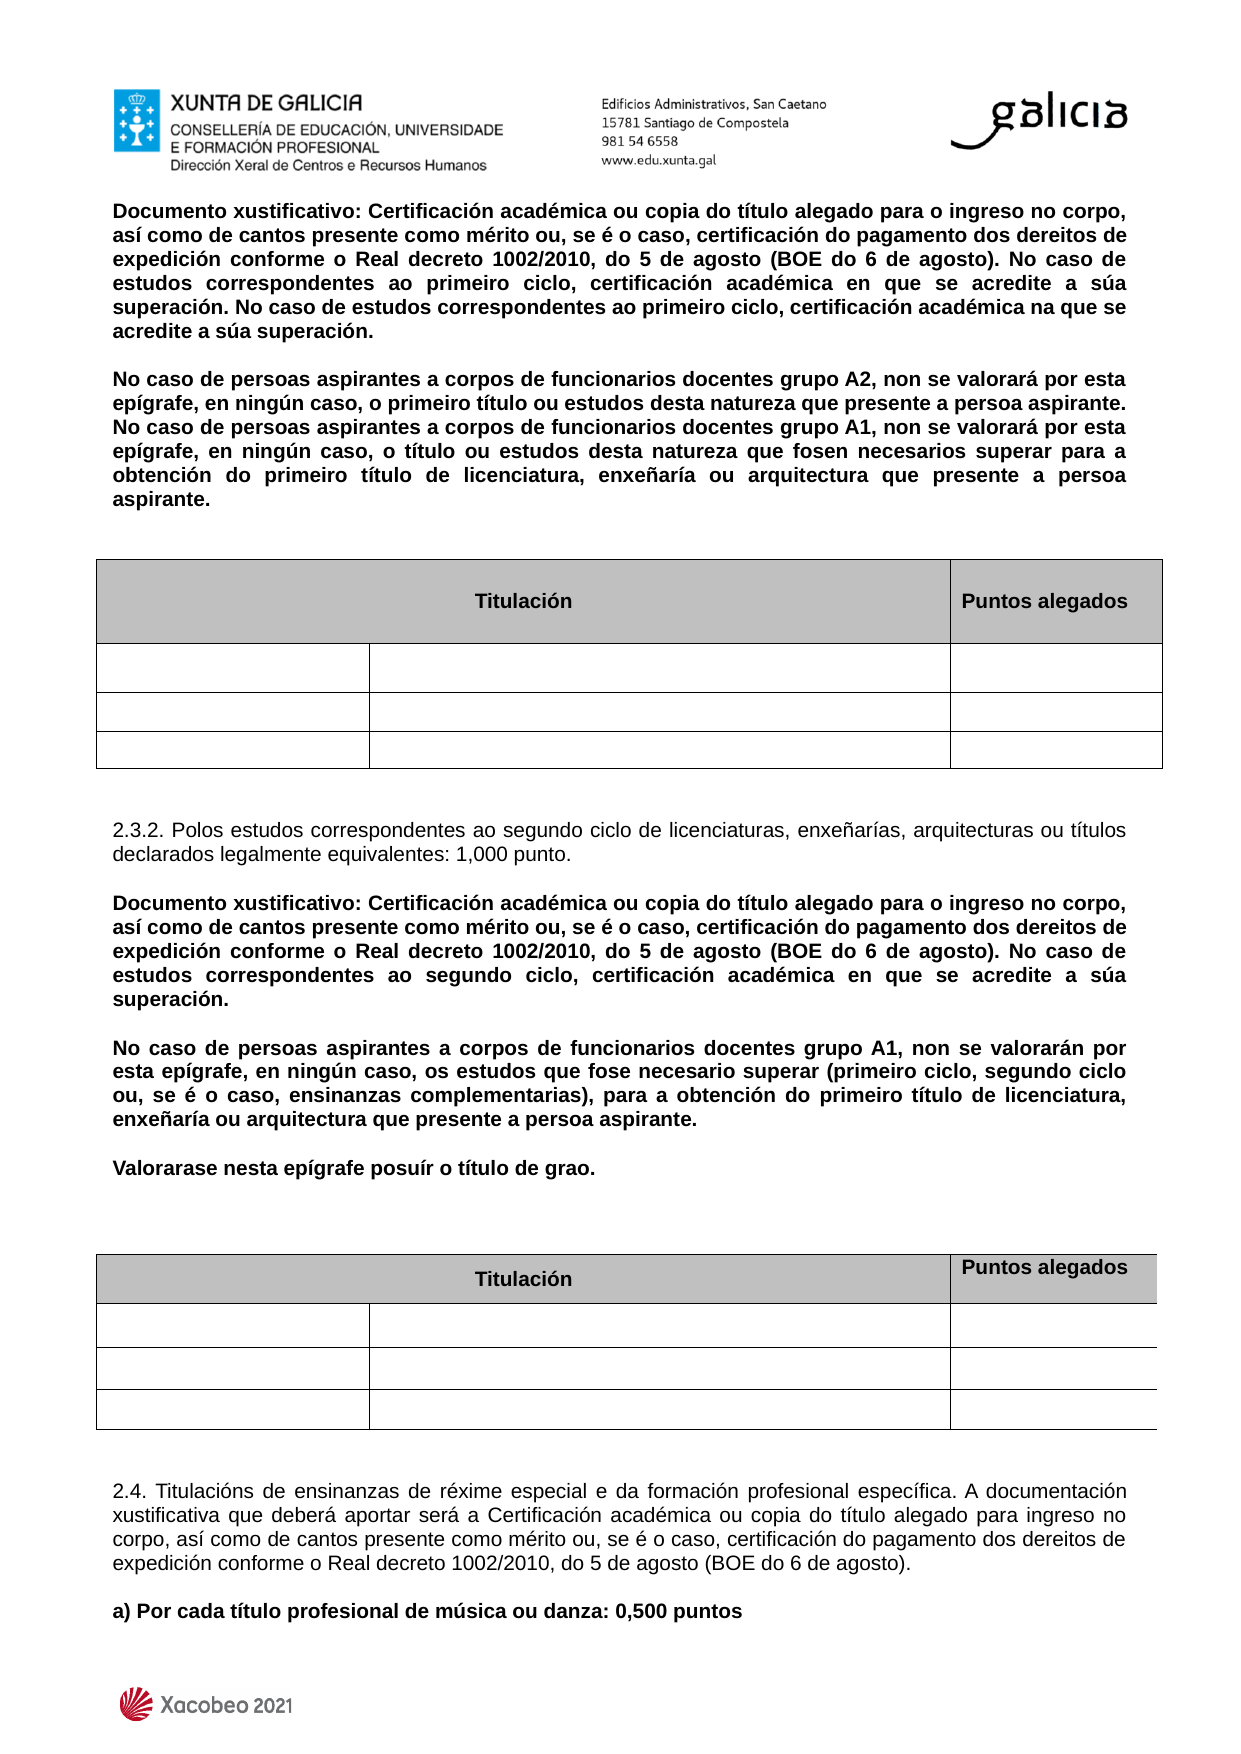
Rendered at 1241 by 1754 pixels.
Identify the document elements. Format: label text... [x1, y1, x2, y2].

text Documento xustificativo: Certificación académica ou copia do título alegado para o ingreso no corpo, así como de cantos presente como mérito ou, se é o caso, certificación do pagamento dos dereitos de expedición conforme o Real decreto 1002/2010, do 5 de agosto (BOE do 6 de agosto). No caso de estudos correspondentes ao segundo ciclo, certificación académica en que se acredite a súa superación. [112, 891, 1128, 1010]
table_cell [370, 1390, 950, 1428]
text 2.3.2. Polos estudos correspondentes ao segundo ciclo de licenciaturas, enxeñarías, arquitecturas ou títulos declarados legalmente equivalentes: 1,000 punto. [112, 818, 1128, 866]
table_cell [951, 1348, 1157, 1389]
table_cell [97, 732, 369, 768]
table_cell [370, 732, 950, 768]
table_header Puntos alegados [951, 1255, 1157, 1303]
table_cell [370, 1304, 950, 1347]
table_header Puntos alegados [951, 560, 1162, 643]
table_header Titulación [97, 560, 950, 643]
text 2.4. Titulacións de ensinanzas de réxime especial e da formación profesional específica. A documentación xustificativa que deberá aportar será a Certificación académica ou copia do título alegado para ingreso no corpo, así como de cantos presente como mérito ou, se é o caso, certificación do pagamento dos dereitos de expedición conforme o Real decreto 1002/2010, do 5 de agosto (BOE do 6 de agosto). [112, 1478, 1128, 1574]
table_cell [97, 1304, 369, 1347]
text Documento xustificativo: Certificación académica ou copia do título alegado para o ingreso no corpo, así como de cantos presente como mérito ou, se é o caso, certificación do pagamento dos dereitos de expedición conforme o Real decreto 1002/2010, do 5 de agosto (BOE do 6 de agosto). No caso de estudos correspondentes ao primeiro ciclo, certificación académica en que se acredite a súa superación. No caso de estudos correspondentes ao primeiro ciclo, certificación académica na que se acredite a súa superación. [112, 199, 1128, 343]
table_cell [951, 1304, 1157, 1347]
text No caso de persoas aspirantes a corpos de funcionarios docentes grupo A1, non se valorarán por esta epígrafe, en ningún caso, os estudos que fose necesario superar (primeiro ciclo, segundo ciclo ou, se é o caso, ensinanzas complementarias), para a obtención do primeiro título de licenciatura, enxeñaría ou arquitectura que presente a persoa aspirante. [112, 1035, 1128, 1131]
table_header Titulación [97, 1255, 950, 1303]
table_cell [951, 693, 1162, 731]
picture [118, 1687, 292, 1722]
table_cell [370, 1348, 950, 1389]
picture [112, 86, 1128, 174]
text a) Por cada título profesional de música ou danza: 0,500 puntos [112, 1599, 1128, 1623]
table_cell [97, 1348, 369, 1389]
table_cell [370, 693, 950, 731]
table_cell [97, 693, 369, 731]
text No caso de persoas aspirantes a corpos de funcionarios docentes grupo A2, non se valorará por esta epígrafe, en ningún caso, o primeiro título ou estudos desta natureza que presente a persoa aspirante. No caso de persoas aspirantes a corpos de funcionarios docentes grupo A1, non se valorará por esta epígrafe, en ningún caso, o título ou estudos desta natureza que fosen necesarios superar para a obtención do primeiro título de licenciatura, enxeñaría ou arquitectura que presente a persoa aspirante. [112, 367, 1128, 511]
table_cell [97, 644, 369, 692]
table_cell [951, 732, 1162, 768]
table_cell [951, 1390, 1157, 1428]
text Valorarase nesta epígrafe posuír o título de grao. [112, 1156, 1128, 1180]
table_cell [951, 644, 1162, 692]
table_cell [370, 644, 950, 692]
table_cell [97, 1390, 369, 1428]
